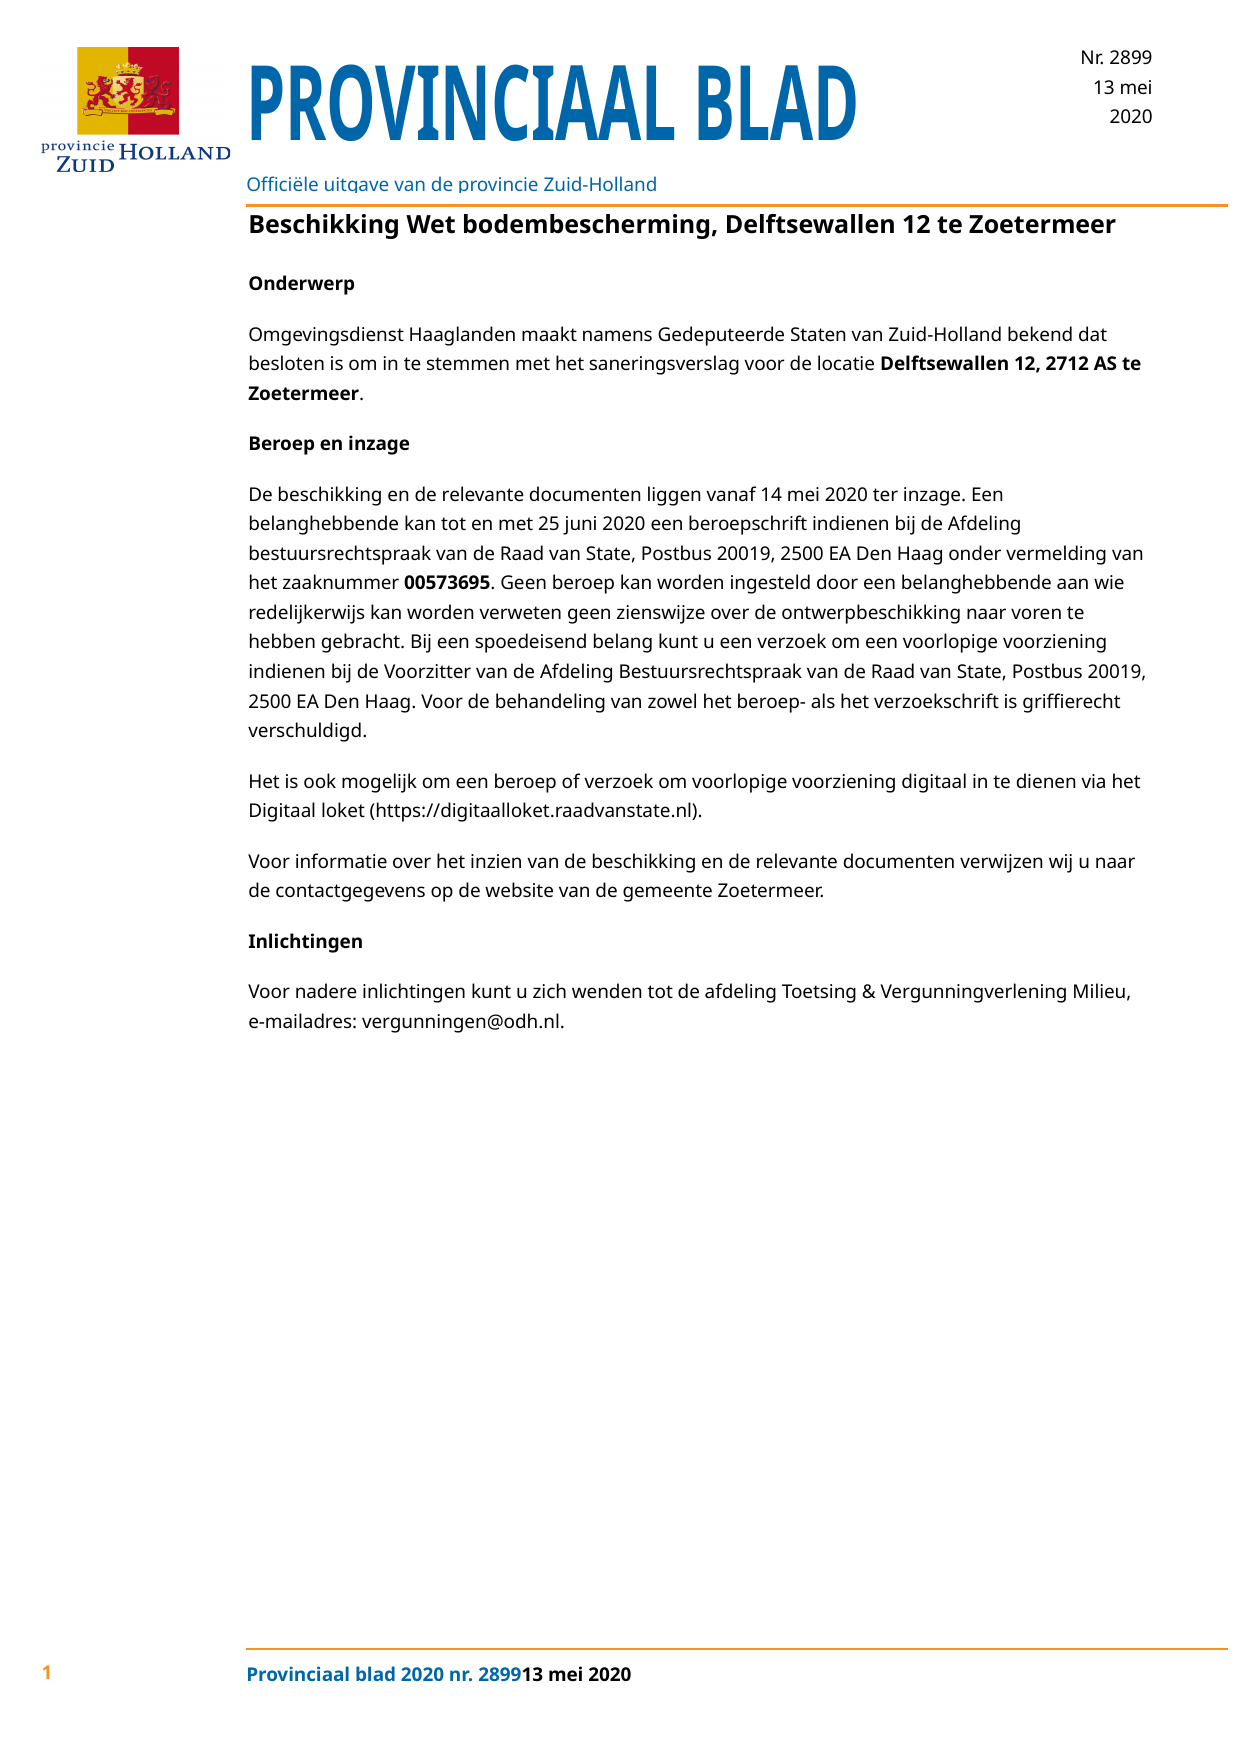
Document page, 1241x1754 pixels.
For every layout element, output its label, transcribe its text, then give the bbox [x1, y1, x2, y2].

text Onderwerp [248, 270, 1152, 296]
text Beroep en inzage [248, 430, 1152, 456]
text De beschikking en de relevante documenten liggen vanaf 14 mei 2020 ter inzage. Een belanghebbende kan tot en met 25 juni 2020 een beroepschrift indienen bij de Afdeling bestuursrechtspraak van de Raad van State, Postbus 20019, 2500 EA Den Haag onder vermelding van het zaaknummer 00573695. Geen beroep kan worden ingesteld door een belanghebbende aan wie redelijkerwijs kan worden verweten geen zienswijze over de ontwerpbeschikking naar voren te hebben gebracht. Bij een spoedeisend belang kunt u een verzoek om een voorlopige voorziening indienen bij de Voorzitter van de Afdeling Bestuursrechtspraak van de Raad van State, Postbus 20019, 2500 EA Den Haag. Voor de behandeling van zowel het beroep- als het verzoekschrift is griffierecht verschuldigd. [248, 481, 1152, 743]
picture [41, 47, 231, 172]
text Voor nadere inlichtingen kunt u zich wenden tot de afdeling Toetsing & Vergunningverlening Milieu, e-mailadres: vergunningen@odh.nl. [248, 978, 1152, 1033]
text Voor informatie over het inzien van de beschikking en de relevante documenten verwijzen wij u naar de contactgegevens op de website van de gemeente Zoetermeer. [248, 848, 1152, 903]
text Omgevingsdienst Haaglanden maakt namens Gedeputeerde Staten van Zuid-Holland bekend dat besloten is om in te stemmen met het saneringsverslag voor de locatie Delftsewallen 12, 2712 AS te Zoetermeer. [248, 321, 1152, 406]
text Beschikking Wet bodembescherming, Delftsewallen 12 te Zoetermeer [248, 207, 1152, 241]
text Inlichtingen [248, 928, 1152, 953]
text Het is ook mogelijk om een beroep of verzoek om voorlopige voorziening digitaal in te dienen via het Digitaal loket (https://digitaalloket.raadvanstate.nl). [248, 768, 1152, 823]
